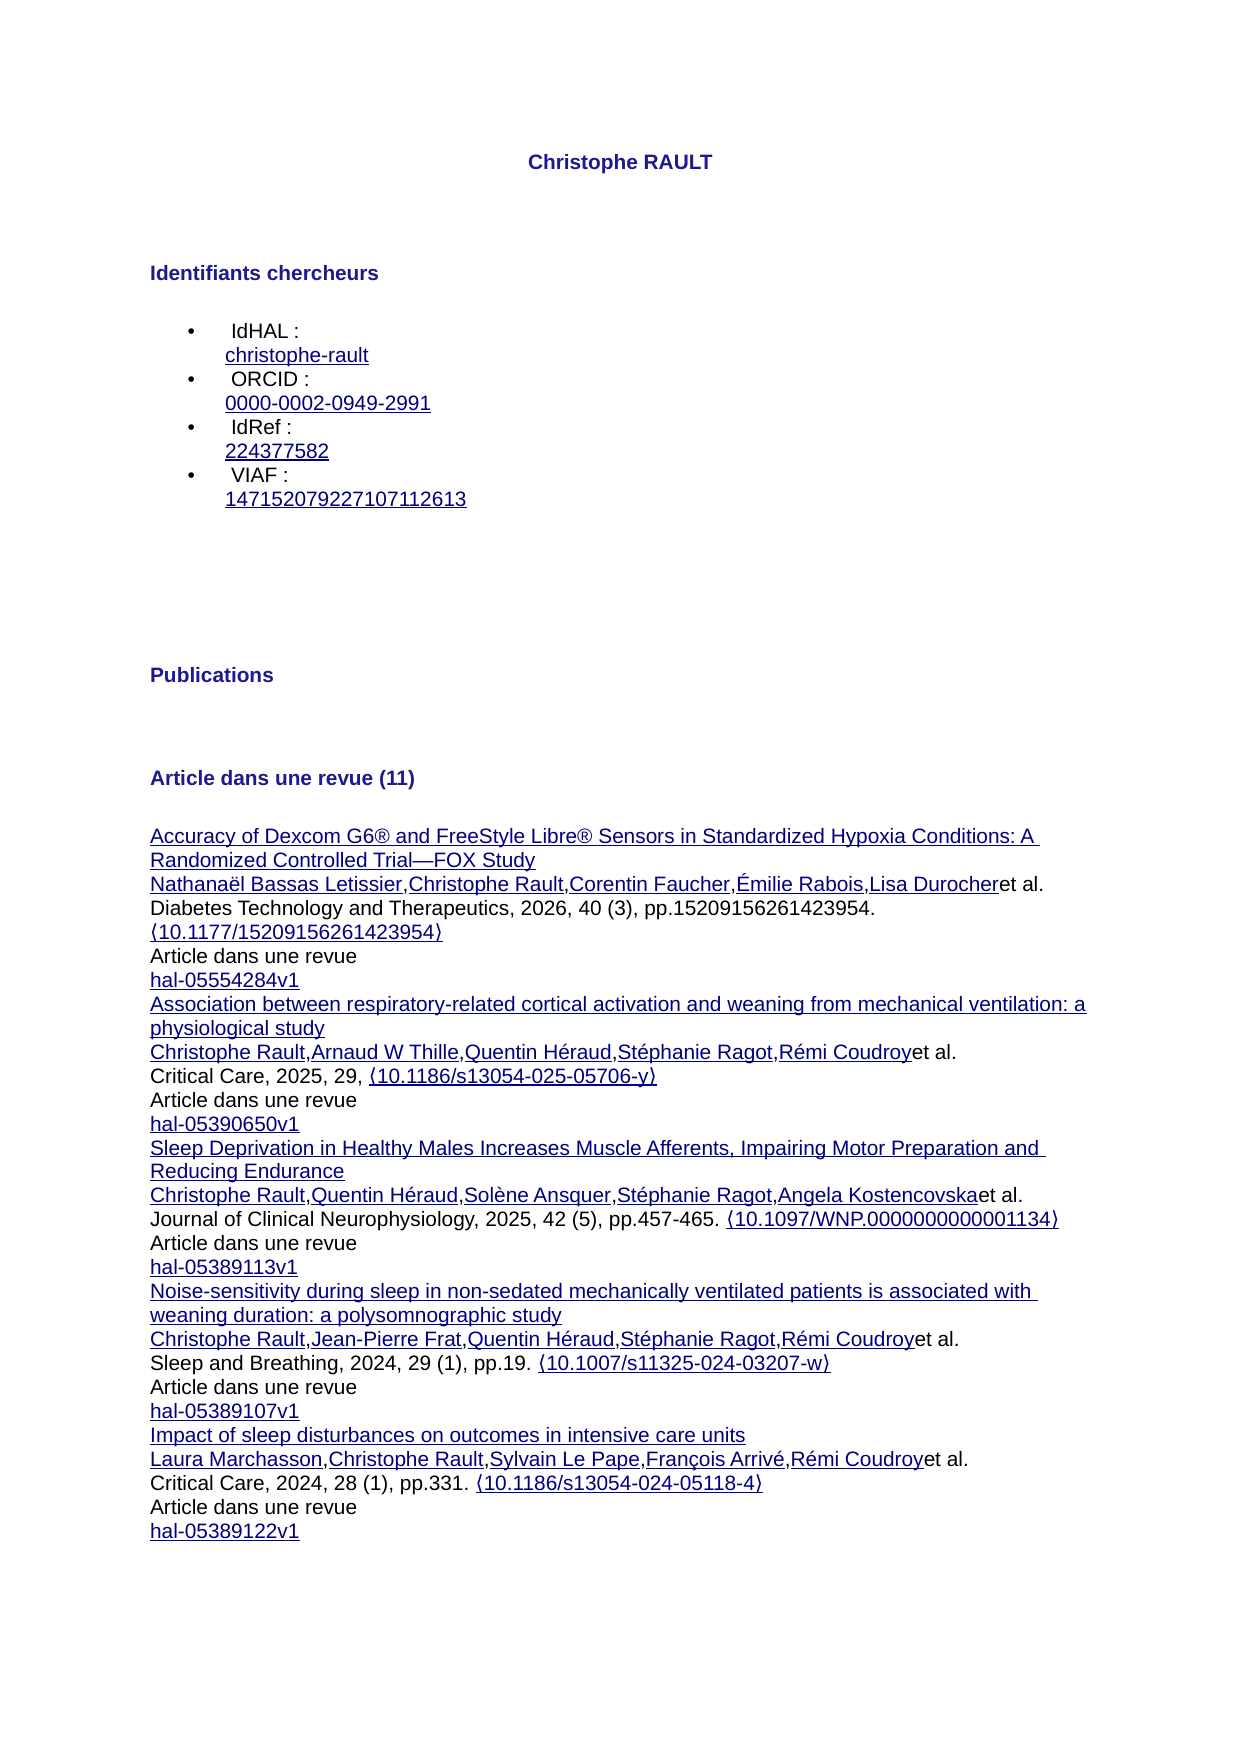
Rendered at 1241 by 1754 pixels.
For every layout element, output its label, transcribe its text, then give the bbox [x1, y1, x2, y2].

table_cell Impact of sleep disturbances on outcomes in intensive care units Laura Marchasson,Christophe Rault,Sylvain Le Pape,François Arrivé,Rémi Coudroyet al. Critical Care, 2024, 28 (1), pp.331. ⟨10.1186/s13054-024-05118-4⟩ Article dans une revue hal-05389122v1 [150, 1423, 1090, 1543]
subtitle Publications [150, 662, 1090, 686]
list IdRef : [187, 414, 1090, 438]
list VIAF : [187, 462, 1090, 486]
table_cell Noise-sensitivity during sleep in non-sedated mechanically ventilated patients is associated with weaning duration: a polysomnographic study Christophe Rault,Jean-Pierre Frat,Quentin Héraud,Stéphanie Ragot,Rémi Coudroyet al. Sleep and Breathing, 2024, 29 (1), pp.19. ⟨10.1007/s11325-024-03207-w⟩ Article dans une revue hal-05389107v1 [150, 1279, 1090, 1423]
subtitle Christophe RAULT [150, 150, 1090, 174]
list 147152079227107112613 [187, 486, 1090, 510]
list ORCID : [187, 367, 1090, 391]
subtitle Article dans une revue (11) [150, 766, 1090, 789]
list 0000-0002-0949-2991 [187, 391, 1090, 414]
list christophe-rault [187, 343, 1090, 367]
table_cell Association between respiratory-related cortical activation and weaning from mechanical ventilation: a physiological study Christophe Rault,Arnaud W Thille,Quentin Héraud,Stéphanie Ragot,Rémi Coudroyet al. Critical Care, 2025, 29, ⟨10.1186/s13054-025-05706-y⟩ Article dans une revue hal-05390650v1 [150, 992, 1090, 1135]
list IdHAL : [187, 319, 1090, 343]
table_header Accuracy of Dexcom G6® and FreeStyle Libre® Sensors in Standardized Hypoxia Conditions: A Randomized Controlled Trial—FOX Study Nathanaël Bassas Letissier,Christophe Rault,Corentin Faucher,Émilie Rabois,Lisa Durocheret al. Diabetes Technology and Therapeutics, 2026, 40 (3), pp.15209156261423954. ⟨10.1177/15209156261423954⟩ Article dans une revue hal-05554284v1 [150, 824, 1090, 992]
list 224377582 [187, 438, 1090, 462]
subtitle Identifiants chercheurs [150, 260, 1090, 284]
table_cell Sleep Deprivation in Healthy Males Increases Muscle Afferents, Impairing Motor Preparation and Reducing Endurance Christophe Rault,Quentin Héraud,Solène Ansquer,Stéphanie Ragot,Angela Kostencovskaet al. Journal of Clinical Neurophysiology, 2025, 42 (5), pp.457-465. ⟨10.1097/WNP.0000000000001134⟩ Article dans une revue hal-05389113v1 [150, 1135, 1090, 1279]
